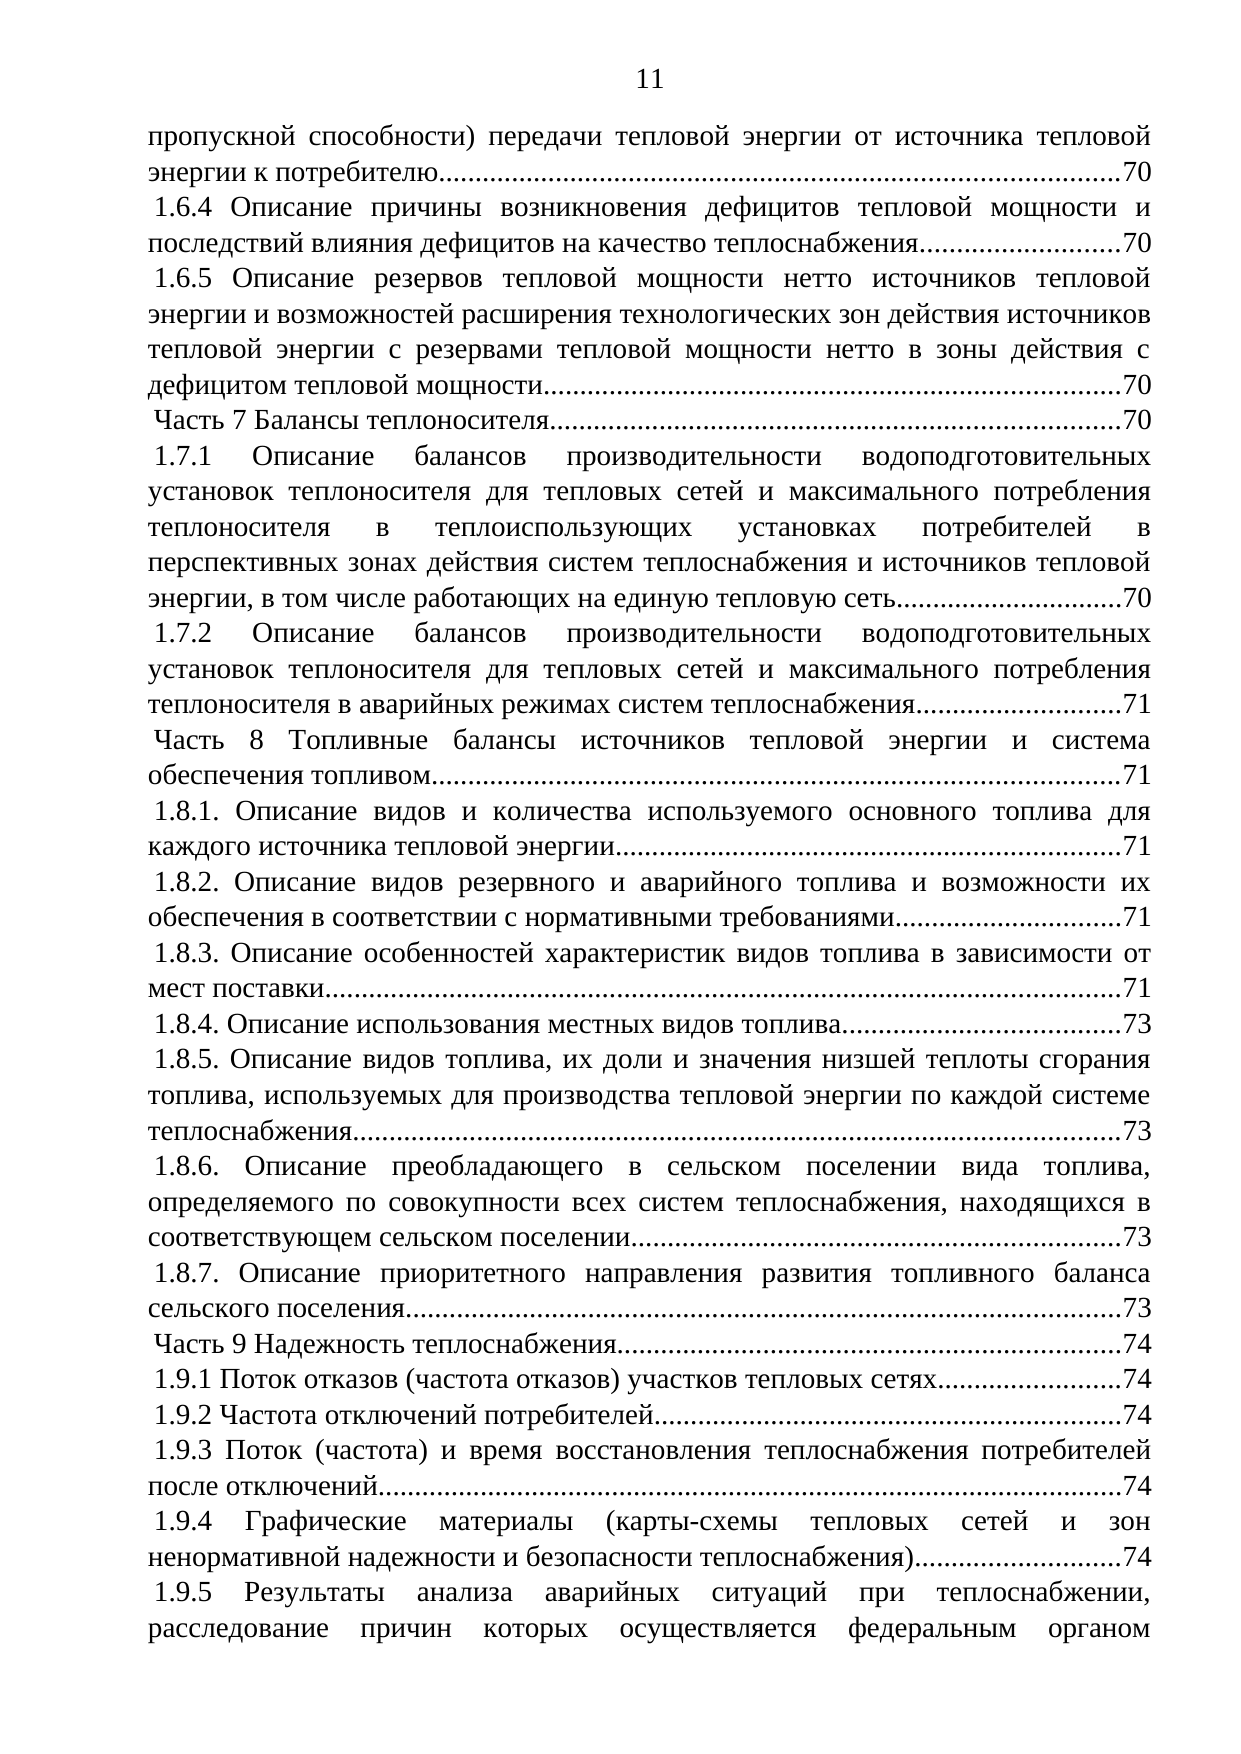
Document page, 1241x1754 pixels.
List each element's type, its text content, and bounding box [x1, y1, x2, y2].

text 1.7.2 Описание балансов производительности водоподготовительных установок теплоносителя для тепловых сетей и максимального потребления теплоносителя в аварийных режимах систем теплоснабжения 71 [148, 615, 1152, 720]
text Часть 8 Топливные балансы источников тепловой энергии и система обеспечения топливом 71 [148, 722, 1152, 791]
text 1.9.5 Результаты анализа аварийных ситуаций при теплоснабжении, расследование причин которых осуществляется федеральным органом исполнительной власти, уполномоченным на осуществление федерального государственного энергетического надзора, в соответствии с Правилами расследования причин аварийных ситуаций при теплоснабжении 75 [148, 1574, 1152, 1643]
text 1.8.6. Описание преобладающего в сельском поселении вида топлива, определяемого по совокупности всех систем теплоснабжения, находящихся в соответствующем сельском поселении 73 [148, 1148, 1152, 1253]
text 1.9.3 Поток (частота) и время восстановления теплоснабжения потребителей после отключений 74 [148, 1432, 1152, 1501]
text 1.6.3 Описание гидравлических режимов, обеспечивающих передачу тепловой энергии от источника тепловой энергии до самого удаленного потребителя и характеризующих существующие возможности (резервы и дефициты по пропускной способности) передачи тепловой энергии от источника тепловой энергии к потребителю 70 [148, 118, 1152, 187]
text 1.8.5. Описание видов топлива, их доли и значения низшей теплоты сгорания топлива, используемых для производства тепловой энергии по каждой системе теплоснабжения 73 [148, 1042, 1152, 1146]
text 1.8.1. Описание видов и количества используемого основного топлива для каждого источника тепловой энергии 71 [148, 793, 1152, 862]
text Часть 9 Надежность теплоснабжения 74 [148, 1326, 1152, 1359]
text 1.9.1 Поток отказов (частота отказов) участков тепловых сетях 74 [148, 1361, 1152, 1395]
text Часть 7 Балансы теплоносителя 70 [148, 402, 1152, 436]
text 1.6.4 Описание причины возникновения дефицитов тепловой мощности и последствий влияния дефицитов на качество теплоснабжения 70 [148, 189, 1152, 258]
text 1.8.4. Описание использования местных видов топлива 73 [148, 1006, 1152, 1040]
text 1.8.3. Описание особенностей характеристик видов топлива в зависимости от мест поставки 71 [148, 935, 1152, 1004]
text 1.8.7. Описание приоритетного направления развития топливного баланса сельского поселения 73 [148, 1255, 1152, 1324]
text 1.8.2. Описание видов резервного и аварийного топлива и возможности их обеспечения в соответствии с нормативными требованиями 71 [148, 864, 1152, 933]
text 1.9.4 Графические материалы (карты-схемы тепловых сетей и зон ненормативной надежности и безопасности теплоснабжения) 74 [148, 1503, 1152, 1572]
text 1.7.1 Описание балансов производительности водоподготовительных установок теплоносителя для тепловых сетей и максимального потребления теплоносителя в теплоиспользующих установках потребителей в перспективных зонах действия систем теплоснабжения и источников тепловой энергии, в том числе работающих на единую тепловую сеть 70 [148, 438, 1152, 613]
text 1.9.2 Частота отключений потребителей 74 [148, 1397, 1152, 1430]
text 1.6.5 Описание резервов тепловой мощности нетто источников тепловой энергии и возможностей расширения технологических зон действия источников тепловой энергии с резервами тепловой мощности нетто в зоны действия с дефицитом тепловой мощности 70 [148, 260, 1152, 400]
